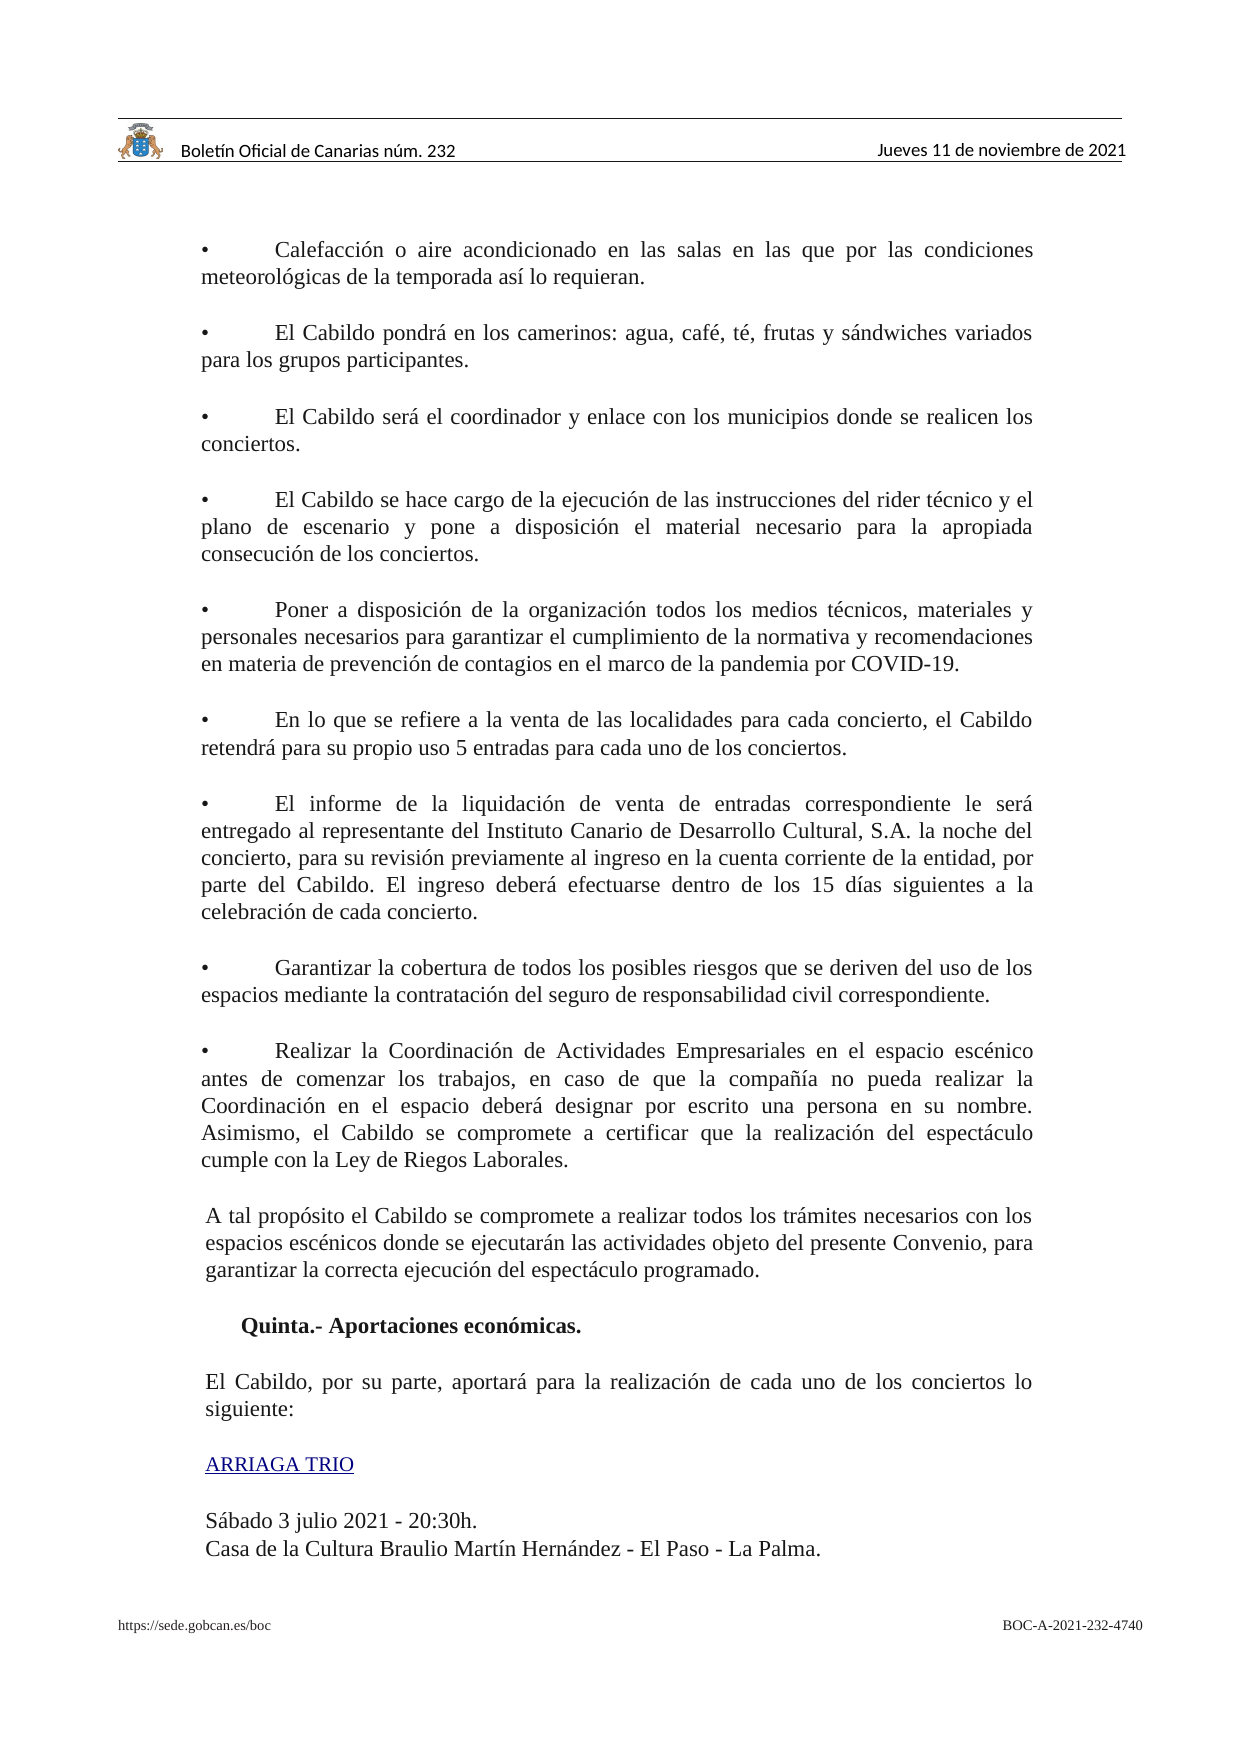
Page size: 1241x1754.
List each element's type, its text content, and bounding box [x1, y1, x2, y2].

list Poner a disposición de la organización todos los medios técnicos, materiales y personales necesarios para garantizar el cumplimiento de la normativa y recomendaciones en materia de prevención de contagios en el marco de la pandemia por COVID-19. [201, 596, 1034, 677]
list El informe de la liquidación de venta de entradas correspondiente le será entregado al representante del Instituto Canario de Desarrollo Cultural, S.A. la noche del concierto, para su revisión previamente al ingreso en la cuenta corriente de la entidad, por parte del Cabildo. El ingreso deberá efectuarse dentro de los 15 días siguientes a la celebración de cada concierto. [201, 790, 1034, 924]
text Quinta.- Aportaciones económicas. [241, 1312, 1034, 1339]
list El Cabildo será el coordinador y enlace con los municipios donde se realicen los conciertos. [201, 403, 1034, 456]
text A tal propósito el Cabildo se compromete a realizar todos los trámites necesarios con los espacios escénicos donde se ejecutarán las actividades objeto del presente Convenio, para garantizar la correcta ejecución del espectáculo programado. [205, 1202, 1034, 1282]
list Realizar la Coordinación de Actividades Empresariales en el espacio escénico antes de comenzar los trabajos, en caso de que la compañía no pueda realizar la Coordinación en el espacio deberá designar por escrito una persona en su nombre. Asimismo, el Cabildo se compromete a certificar que la realización del espectáculo cumple con la Ley de Riegos Laborales. [201, 1037, 1034, 1172]
list En lo que se refiere a la venta de las localidades para cada concierto, el Cabildo retendrá para su propio uso 5 entradas para cada uno de los conciertos. [201, 707, 1034, 760]
text Sábado 3 julio 2021 - 20:30h. [205, 1507, 1034, 1534]
list El Cabildo se hace cargo de la ejecución de las instrucciones del rider técnico y el plano de escenario y pone a disposición el material necesario para la apropiada consecución de los conciertos. [201, 486, 1034, 566]
list Garantizar la cobertura de todos los posibles riesgos que se deriven del uso de los espacios mediante la contratación del seguro de responsabilidad civil correspondiente. [201, 954, 1034, 1008]
text ARRIAGA TRIO [205, 1452, 1034, 1476]
list Calefacción o aire acondicionado en las salas en las que por las condiciones meteorológicas de la temporada así lo requieran. [201, 236, 1034, 290]
list El Cabildo pondrá en los camerinos: agua, café, té, frutas y sándwiches variados para los grupos participantes. [201, 319, 1034, 373]
text Casa de la Cultura Braulio Martín Hernández - El Paso - La Palma. [205, 1535, 1034, 1562]
text El Cabildo, por su parte, aportará para la realización de cada uno de los conciertos lo siguiente: [205, 1368, 1034, 1422]
